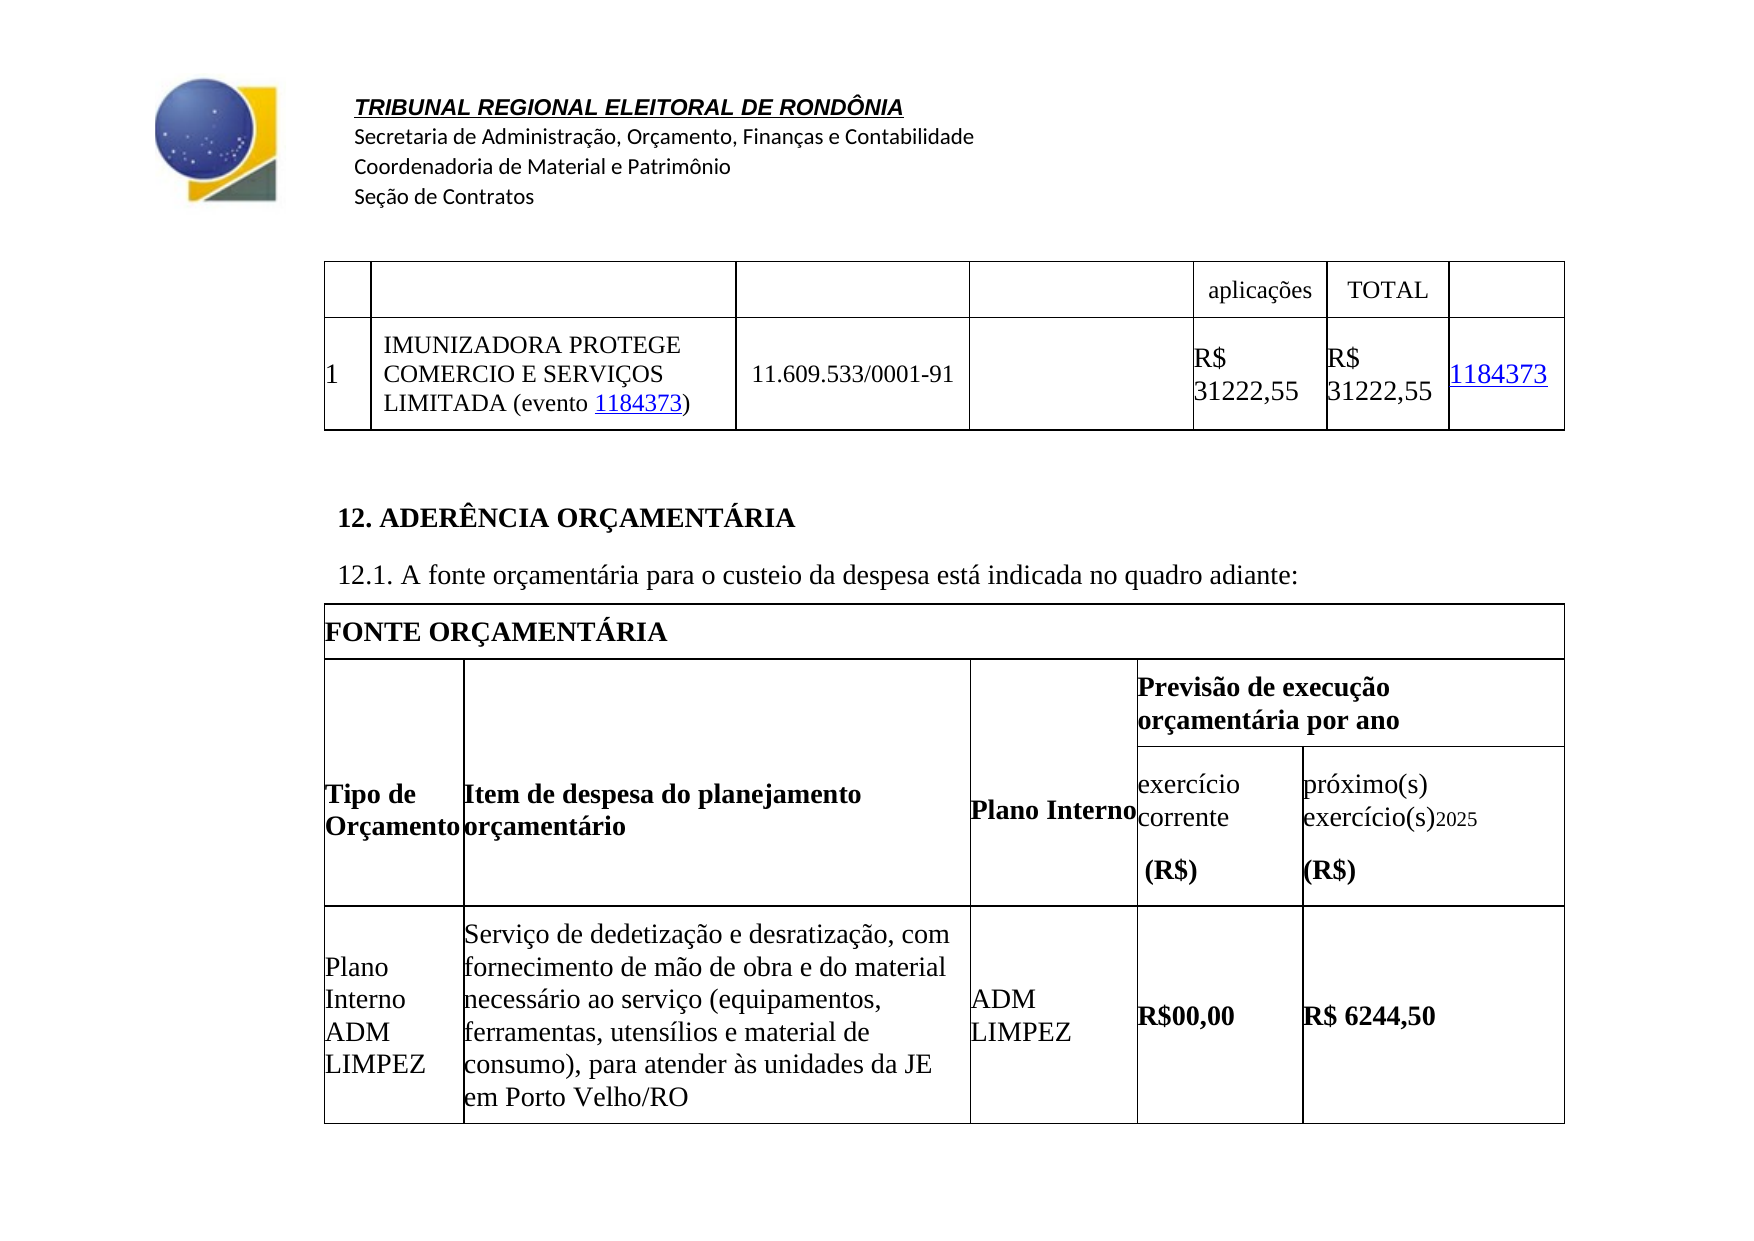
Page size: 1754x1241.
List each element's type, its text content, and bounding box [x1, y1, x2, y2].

table_header [970, 262, 1193, 316]
text ​12. ADERÊNCIA ORÇAMENTÁRIA [160, 501, 1594, 533]
table_cell Plano Interno ADM LIMPEZ [325, 907, 463, 1122]
table_cell R$ 31222,55 [1194, 318, 1326, 429]
table_cell Tipo de Orçamento [325, 660, 463, 905]
text 12.1. A fonte orçamentária para o custeio da despesa está indicada no quadro adiante: [160, 558, 1594, 591]
table_cell próximo(s) exercício(s)2025 (R$) [1304, 747, 1564, 905]
table_cell Item de despesa do planejamento orçamentário [465, 660, 970, 905]
table_header FONTE ORÇAMENTÁRIA [325, 605, 1564, 658]
table_cell R$00,00 [1138, 907, 1302, 1122]
table_cell ADM LIMPEZ [971, 907, 1137, 1122]
table_cell 11.609.533/0001-91 [737, 318, 969, 429]
table_header [325, 262, 370, 316]
table_header [737, 262, 969, 316]
table_cell Plano Interno [971, 660, 1137, 905]
table_cell R$ 31222,55 [1328, 318, 1448, 429]
table_cell 1184373 [1450, 318, 1564, 429]
table_cell Serviço de dedetização e desratização, com fornecimento de mão de obra e do material necessário ao serviço (equipamentos, ferramentas, utensílios e material de consumo), para atender às unidades da JE em Porto Velho/RO [465, 907, 970, 1122]
table_cell [970, 318, 1193, 429]
table_cell 1 [325, 318, 370, 429]
table_cell IMUNIZADORA PROTEGE COMERCIO E SERVIÇOS LIMITADA (evento 1184373) [372, 318, 735, 429]
table_header [372, 262, 735, 316]
table_header [1450, 262, 1564, 316]
table_header aplicações [1194, 262, 1326, 316]
table_cell exercício corrente (R$) [1138, 747, 1302, 905]
table_cell Previsão de execução orçamentária por ano [1138, 660, 1564, 746]
table_cell R$ 6244,50 [1304, 907, 1564, 1122]
table_header TOTAL [1328, 262, 1448, 316]
